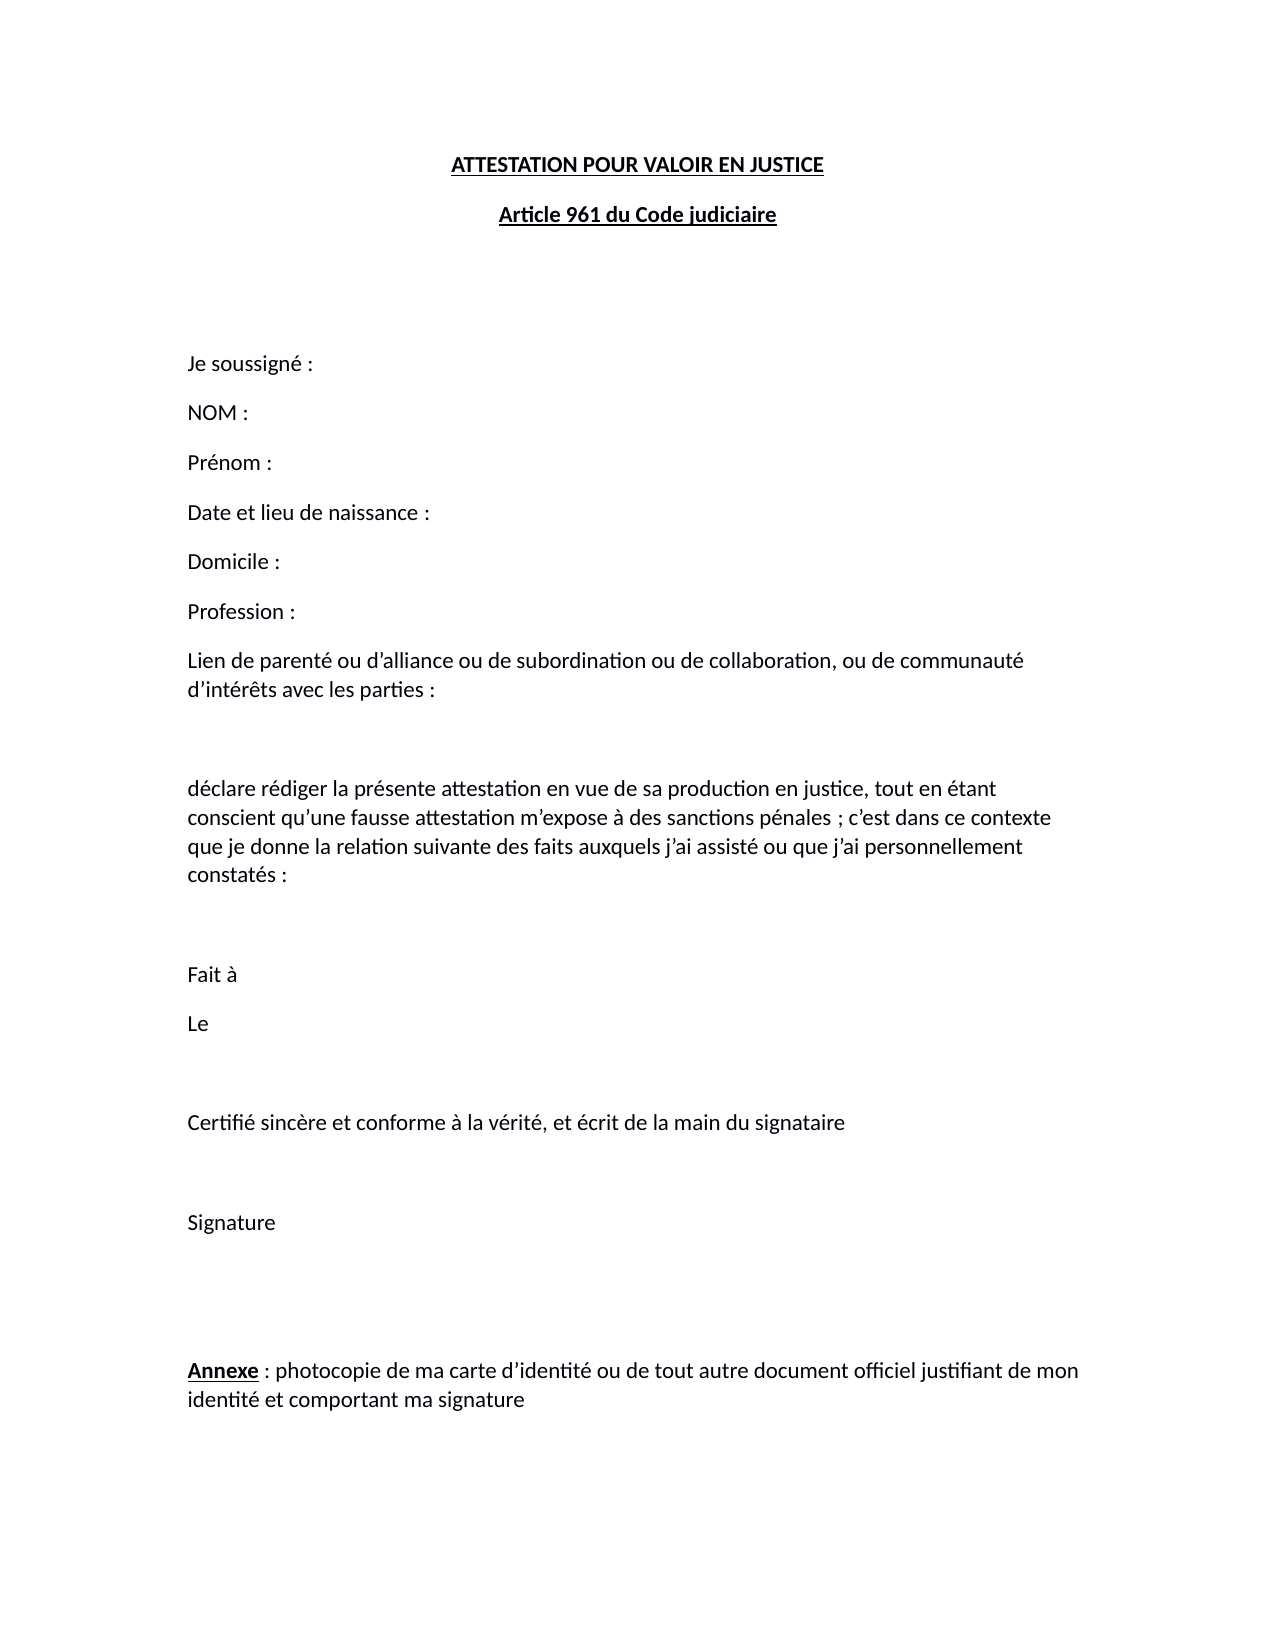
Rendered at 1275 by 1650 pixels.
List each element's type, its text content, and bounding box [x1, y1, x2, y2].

text Certifié sincère et conforme à la vérité, et écrit de la main du signataire [187, 1108, 1087, 1137]
text Je soussigné : [187, 348, 1087, 377]
text NOM : [187, 398, 1087, 427]
text Signature [187, 1207, 1087, 1236]
text Domicile : [187, 547, 1087, 575]
text Le [187, 1009, 1087, 1037]
text Article 961 du Code judiciaire [187, 199, 1087, 228]
text Date et lieu de naissance : [187, 497, 1087, 526]
text déclare rédiger la présente attestation en vue de sa production en justice, tout en étant conscient qu’une fausse attestation m’expose à des sanctions pénales ; c’est dans ce contexte que je donne la relation suivante des faits auxquels j’ai assisté ou que j’ai personnellement constatés : [187, 774, 1087, 889]
text ATTESTATION POUR VALOIR EN JUSTICE [187, 150, 1087, 179]
text Lien de parenté ou d’alliance ou de subordination ou de collaboration, ou de communauté d’intérêts avec les parties : [187, 646, 1087, 703]
text Profession : [187, 596, 1087, 625]
text Annexe : photocopie de ma carte d’identité ou de tout autre document officiel justifiant de mon identité et comportant ma signature [187, 1356, 1087, 1413]
text Prénom : [187, 447, 1087, 476]
text Fait à [187, 959, 1087, 988]
